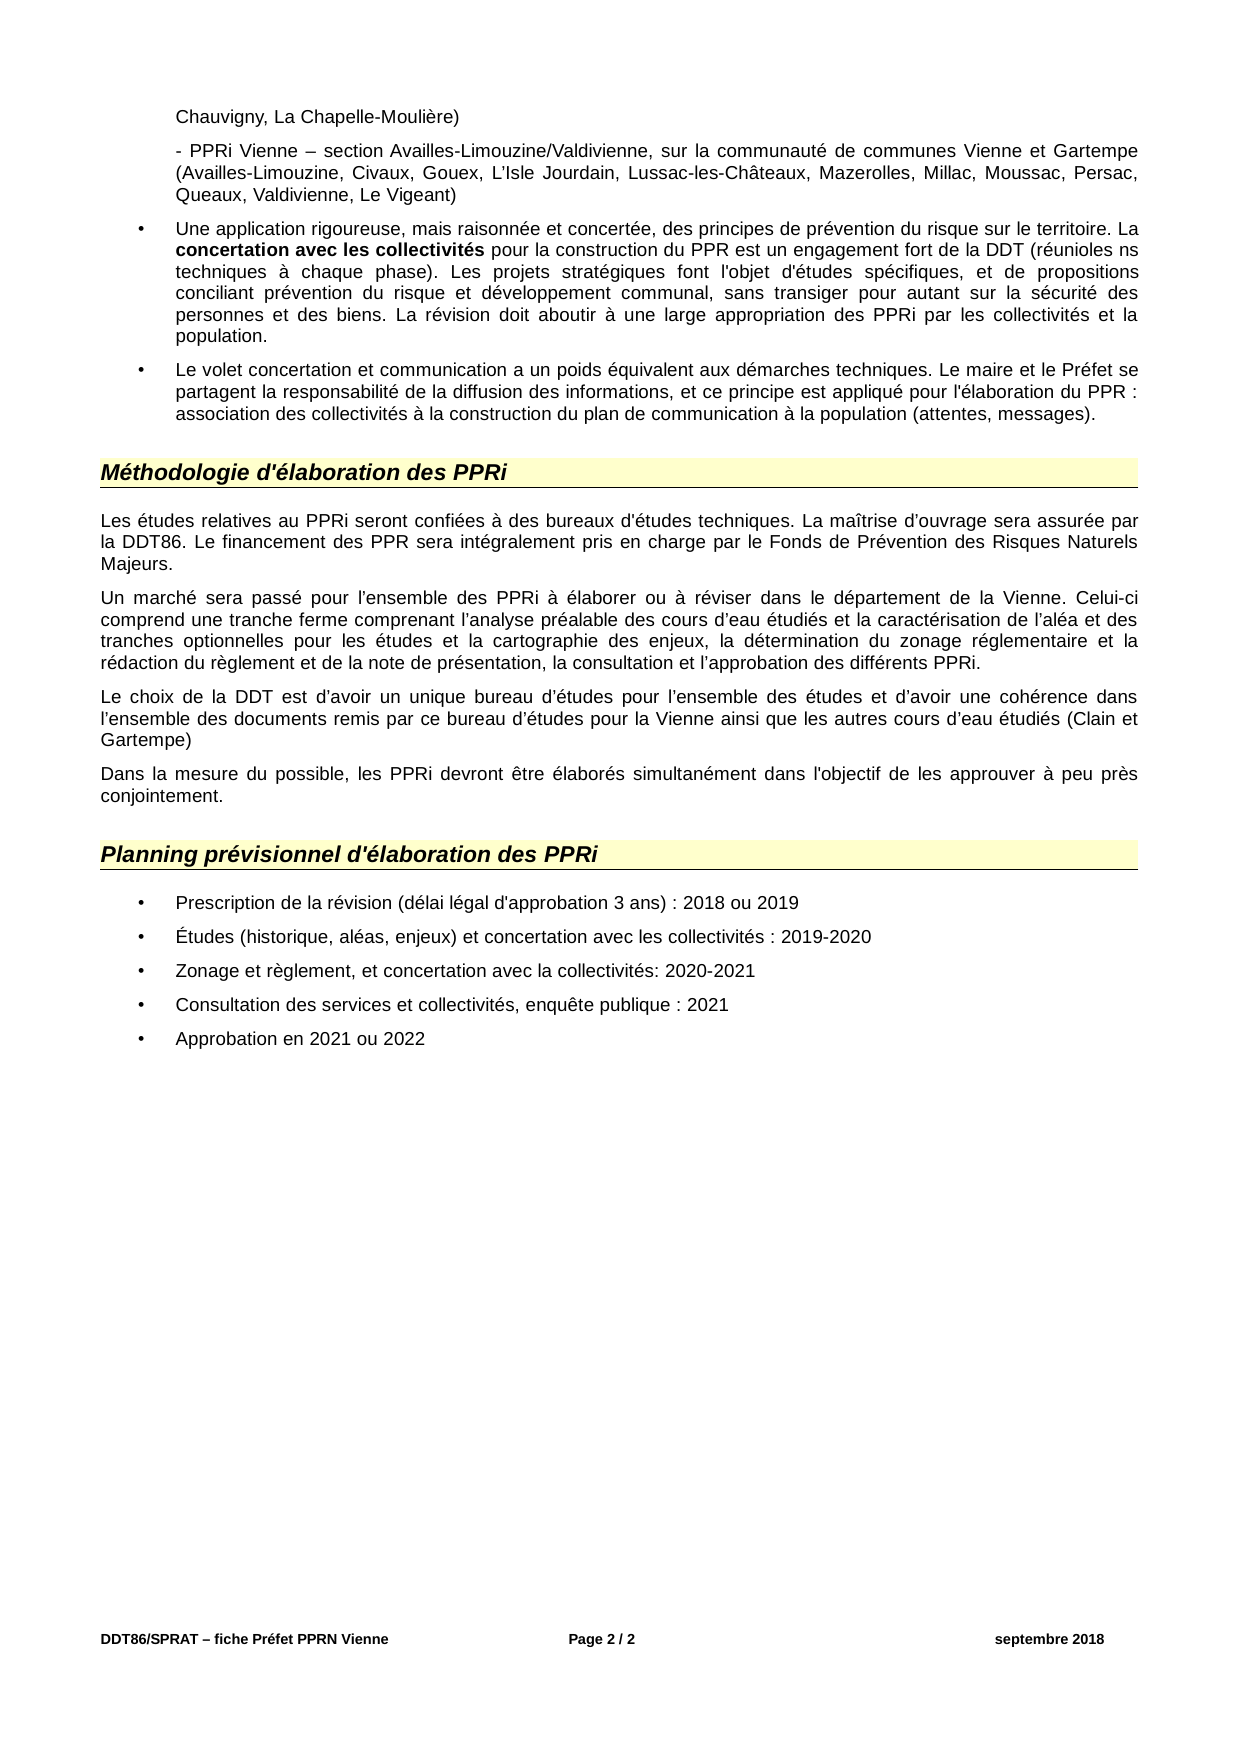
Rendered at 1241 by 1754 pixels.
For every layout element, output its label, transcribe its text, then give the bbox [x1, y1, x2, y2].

list Approbation en 2021 ou 2022 [138, 1028, 1140, 1050]
list Zonage et règlement, et concertation avec la collectivités: 2020-2021 [138, 960, 1140, 982]
list - PPRi Vienne – section Availles-Limouzine/Valdivienne, sur la communauté de communes Vienne et Gartempe (Availles-Limouzine, Civaux, Gouex, L’Isle Jourdain, Lussac-les-Châteaux, Mazerolles, Millac, Moussac, Persac, Queaux, Valdivienne, Le Vigeant) [138, 140, 1140, 205]
list Études (historique, aléas, enjeux) et concertation avec les collectivités : 2019-2020 [138, 926, 1140, 948]
text Méthodologie d'élaboration des PPRi [100, 458, 1138, 487]
list Prescription de la révision (délai légal d'approbation 3 ans) : 2018 ou 2019 [138, 892, 1140, 913]
text Planning prévisionnel d'élaboration des PPRi [100, 840, 1138, 869]
list Le volet concertation et communication a un poids équivalent aux démarches techniques. Le maire et le Préfet se partagent la responsabilité de la diffusion des informations, et ce principe est appliqué pour l'élaboration du PPR : association des collectivités à la construction du plan de communication à la population (attentes, messages). [138, 359, 1140, 424]
text Les études relatives au PPRi seront confiées à des bureaux d'études techniques. La maîtrise d’ouvrage sera assurée par la DDT86. Le financement des PPR sera intégralement pris en charge par le Fonds de Prévention des Risques Naturels Majeurs. [100, 510, 1140, 574]
text Le choix de la DDT est d’avoir un unique bureau d’études pour l’ensemble des études et d’avoir une cohérence dans l’ensemble des documents remis par ce bureau d’études pour la Vienne ainsi que les autres cours d’eau étudiés (Clain et Gartempe) [100, 686, 1140, 751]
list Une application rigoureuse, mais raisonnée et concertée, des principes de prévention du risque sur le territoire. La concertation avec les collectivités pour la construction du PPR est un engagement fort de la DDT (réunioles ns techniques à chaque phase). Les projets stratégiques font l'objet d'études spécifiques, et de propositions conciliant prévention du risque et développement communal, sans transiger pour autant sur la sécurité des personnes et des biens. La révision doit aboutir à une large appropriation des PPRi par les collectivités et la population. [138, 217, 1140, 347]
text Dans la mesure du possible, les PPRi devront être élaborés simultanément dans l'objectif de les approuver à peu près conjointement. [100, 763, 1140, 806]
text Un marché sera passé pour l’ensemble des PPRi à élaborer ou à réviser dans le département de la Vienne. Celui-ci comprend une tranche ferme comprenant l’analyse préalable des cours d’eau étudiés et la caractérisation de l’aléa et des tranches optionnelles pour les études et la cartographie des enjeux, la détermination du zonage réglementaire et la rédaction du règlement et de la note de présentation, la consultation et l’approbation des différents PPRi. [100, 587, 1140, 673]
list Consultation des services et collectivités, enquête publique : 2021 [138, 994, 1140, 1016]
list Chauvigny, La Chapelle-Moulière) [138, 106, 1140, 128]
